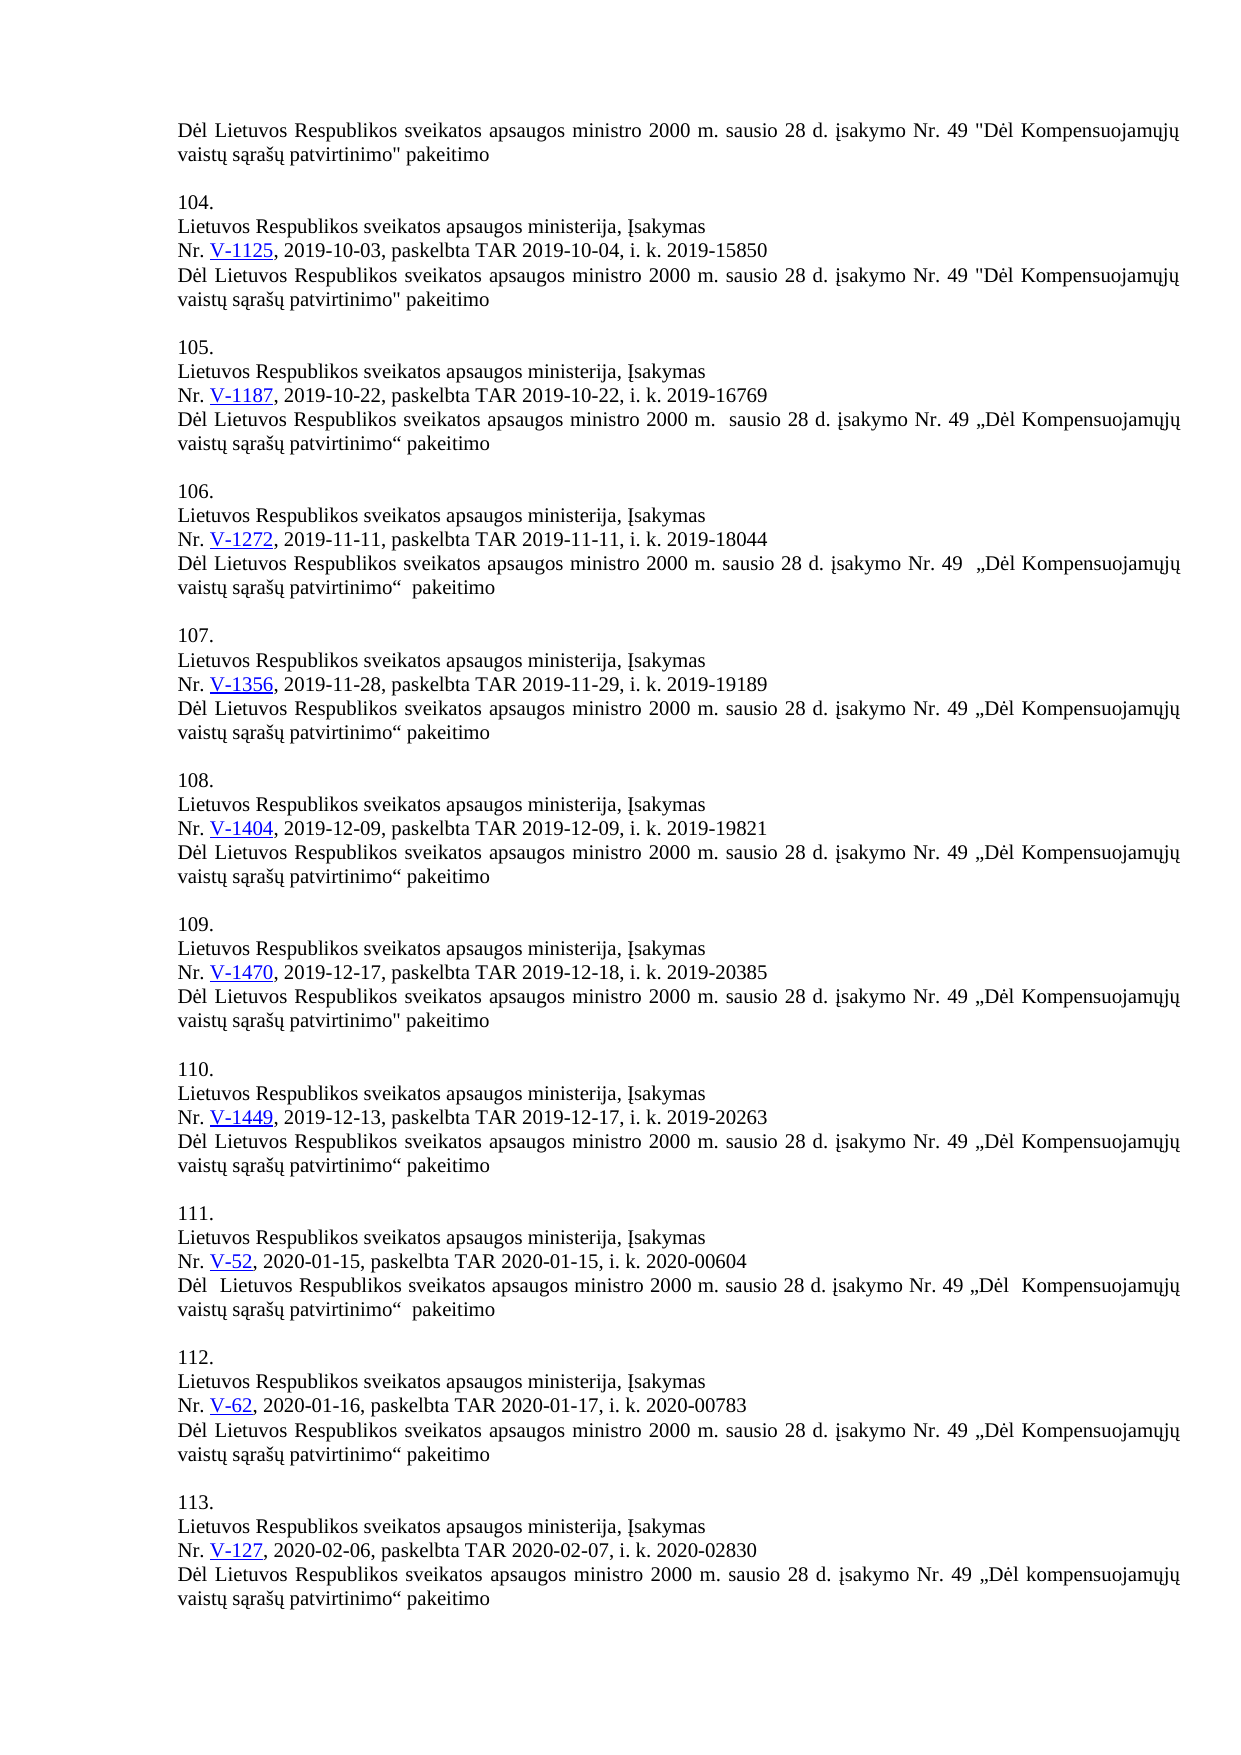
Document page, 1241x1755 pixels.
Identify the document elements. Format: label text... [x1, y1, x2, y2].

text Dėl Lietuvos Respublikos sveikatos apsaugos ministro 2000 m. sausio 28 d. įsakymo Nr. 49 "Dėl Kompensuojamųjų vaistų sąrašų patvirtinimo" pakeitimo [177, 118, 1181, 166]
text Dėl Lietuvos Respublikos sveikatos apsaugos ministro 2000 m. sausio 28 d. įsakymo Nr. 49 „Dėl Kompensuojamųjų vaistų sąrašų patvirtinimo“ pakeitimo [177, 407, 1181, 455]
text 107. [177, 623, 1181, 647]
text Lietuvos Respublikos sveikatos apsaugos ministerija, Įsakymas [177, 214, 1181, 238]
text Lietuvos Respublikos sveikatos apsaugos ministerija, Įsakymas [177, 1225, 1181, 1249]
text Dėl Lietuvos Respublikos sveikatos apsaugos ministro 2000 m. sausio 28 d. įsakymo Nr. 49 „Dėl Kompensuojamųjų vaistų sąrašų patvirtinimo“ pakeitimo [177, 551, 1181, 599]
text Dėl Lietuvos Respublikos sveikatos apsaugos ministro 2000 m. sausio 28 d. įsakymo Nr. 49 „Dėl Kompensuojamųjų vaistų sąrašų patvirtinimo" pakeitimo [177, 984, 1181, 1032]
text Lietuvos Respublikos sveikatos apsaugos ministerija, Įsakymas [177, 936, 1181, 960]
text Dėl Lietuvos Respublikos sveikatos apsaugos ministro 2000 m. sausio 28 d. įsakymo Nr. 49 „Dėl Kompensuojamųjų vaistų sąrašų patvirtinimo“ pakeitimo [177, 1417, 1181, 1466]
text Nr. V-1187, 2019-10-22, paskelbta TAR 2019-10-22, i. k. 2019-16769 [177, 383, 1181, 407]
text 112. [177, 1345, 1181, 1369]
text Dėl Lietuvos Respublikos sveikatos apsaugos ministro 2000 m. sausio 28 d. įsakymo Nr. 49 „Dėl Kompensuojamųjų vaistų sąrašų patvirtinimo“ pakeitimo [177, 1273, 1181, 1321]
text Nr. V-1272, 2019-11-11, paskelbta TAR 2019-11-11, i. k. 2019-18044 [177, 527, 1181, 551]
text Nr. V-1125, 2019-10-03, paskelbta TAR 2019-10-04, i. k. 2019-15850 [177, 238, 1181, 262]
text 104. [177, 190, 1181, 214]
text Lietuvos Respublikos sveikatos apsaugos ministerija, Įsakymas [177, 1081, 1181, 1105]
text 113. [177, 1490, 1181, 1514]
text Dėl Lietuvos Respublikos sveikatos apsaugos ministro 2000 m. sausio 28 d. įsakymo Nr. 49 "Dėl Kompensuojamųjų vaistų sąrašų patvirtinimo" pakeitimo [177, 262, 1181, 311]
text Nr. V-1449, 2019-12-13, paskelbta TAR 2019-12-17, i. k. 2019-20263 [177, 1105, 1181, 1129]
text Nr. V-1404, 2019-12-09, paskelbta TAR 2019-12-09, i. k. 2019-19821 [177, 816, 1181, 840]
text Nr. V-62, 2020-01-16, paskelbta TAR 2020-01-17, i. k. 2020-00783 [177, 1393, 1181, 1417]
text Dėl Lietuvos Respublikos sveikatos apsaugos ministro 2000 m. sausio 28 d. įsakymo Nr. 49 „Dėl kompensuojamųjų vaistų sąrašų patvirtinimo“ pakeitimo [177, 1562, 1181, 1610]
text Nr. V-1470, 2019-12-17, paskelbta TAR 2019-12-18, i. k. 2019-20385 [177, 960, 1181, 984]
text Nr. V-52, 2020-01-15, paskelbta TAR 2020-01-15, i. k. 2020-00604 [177, 1249, 1181, 1273]
text Lietuvos Respublikos sveikatos apsaugos ministerija, Įsakymas [177, 1514, 1181, 1538]
text 105. [177, 335, 1181, 359]
text Lietuvos Respublikos sveikatos apsaugos ministerija, Įsakymas [177, 1369, 1181, 1393]
text 109. [177, 912, 1181, 936]
text Lietuvos Respublikos sveikatos apsaugos ministerija, Įsakymas [177, 647, 1181, 672]
text Lietuvos Respublikos sveikatos apsaugos ministerija, Įsakymas [177, 792, 1181, 816]
text Nr. V-1356, 2019-11-28, paskelbta TAR 2019-11-29, i. k. 2019-19189 [177, 672, 1181, 696]
text 106. [177, 479, 1181, 503]
text 110. [177, 1057, 1181, 1081]
text Lietuvos Respublikos sveikatos apsaugos ministerija, Įsakymas [177, 503, 1181, 527]
text Dėl Lietuvos Respublikos sveikatos apsaugos ministro 2000 m. sausio 28 d. įsakymo Nr. 49 „Dėl Kompensuojamųjų vaistų sąrašų patvirtinimo“ pakeitimo [177, 1129, 1181, 1177]
text Dėl Lietuvos Respublikos sveikatos apsaugos ministro 2000 m. sausio 28 d. įsakymo Nr. 49 „Dėl Kompensuojamųjų vaistų sąrašų patvirtinimo“ pakeitimo [177, 696, 1181, 744]
text 111. [177, 1201, 1181, 1225]
text Dėl Lietuvos Respublikos sveikatos apsaugos ministro 2000 m. sausio 28 d. įsakymo Nr. 49 „Dėl Kompensuojamųjų vaistų sąrašų patvirtinimo“ pakeitimo [177, 840, 1181, 888]
text Lietuvos Respublikos sveikatos apsaugos ministerija, Įsakymas [177, 359, 1181, 383]
text Nr. V-127, 2020-02-06, paskelbta TAR 2020-02-07, i. k. 2020-02830 [177, 1538, 1181, 1562]
text 108. [177, 768, 1181, 792]
